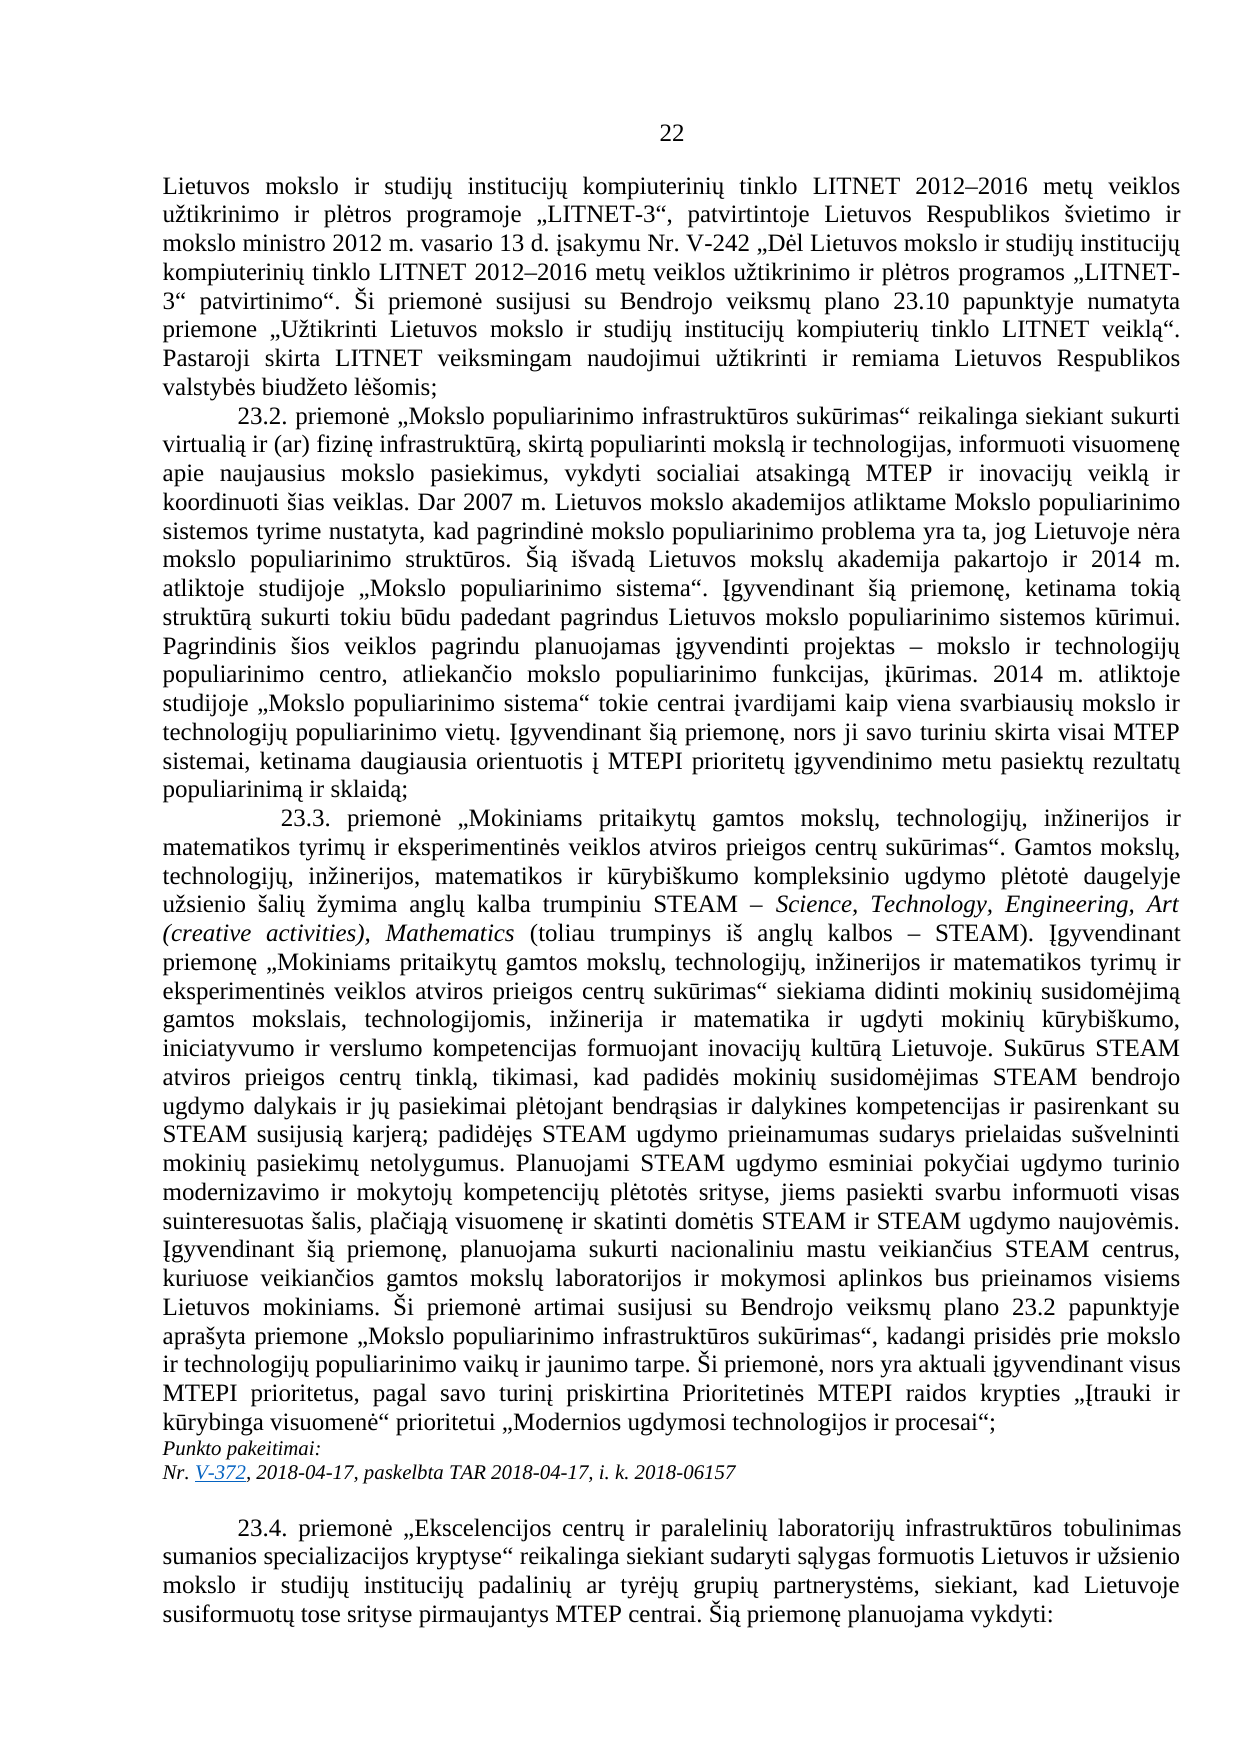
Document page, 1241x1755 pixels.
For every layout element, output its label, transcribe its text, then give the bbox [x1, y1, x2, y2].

text 23.3. priemonė „Mokiniams pritaikytų gamtos mokslų, technologijų, inžinerijos ir matematikos tyrimų ir eksperimentinės veiklos atviros prieigos centrų sukūrimas“. Gamtos mokslų, technologijų, inžinerijos, matematikos ir kūrybiškumo kompleksinio ugdymo plėtotė daugelyje užsienio šalių žymima anglų kalba trumpiniu STEAM – Science, Technology, Engineering, Art (creative activities), Mathematics (toliau trumpinys iš anglų kalbos – STEAM). Įgyvendinant priemonę „Mokiniams pritaikytų gamtos mokslų, technologijų, inžinerijos ir matematikos tyrimų ir eksperimentinės veiklos atviros prieigos centrų sukūrimas“ siekiama didinti mokinių susidomėjimą gamtos mokslais, technologijomis, inžinerija ir matematika ir ugdyti mokinių kūrybiškumo, iniciatyvumo ir verslumo kompetencijas formuojant inovacijų kultūrą Lietuvoje. Sukūrus STEAM atviros prieigos centrų tinklą, tikimasi, kad padidės mokinių susidomėjimas STEAM bendrojo ugdymo dalykais ir jų pasiekimai plėtojant bendrąsias ir dalykines kompetencijas ir pasirenkant su STEAM susijusią karjerą; padidėjęs STEAM ugdymo prieinamumas sudarys prielaidas sušvelninti mokinių pasiekimų netolygumus. Planuojami STEAM ugdymo esminiai pokyčiai ugdymo turinio modernizavimo ir mokytojų kompetencijų plėtotės srityse, jiems pasiekti svarbu informuoti visas suinteresuotas šalis, plačiąją visuomenę ir skatinti domėtis STEAM ir STEAM ugdymo naujovėmis. Įgyvendinant šią priemonę, planuojama sukurti nacionaliniu mastu veikiančius STEAM centrus, kuriuose veikiančios gamtos mokslų laboratorijos ir mokymosi aplinkos bus prieinamos visiems Lietuvos mokiniams. Ši priemonė artimai susijusi su Bendrojo veiksmų plano 23.2 papunktyje aprašyta priemone „Mokslo populiarinimo infrastruktūros sukūrimas“, kadangi prisidės prie mokslo ir technologijų populiarinimo vaikų ir jaunimo tarpe. Ši priemonė, nors yra aktuali įgyvendinant visus MTEPI prioritetus, pagal savo turinį priskirtina Prioritetinės MTEPI raidos krypties „Įtrauki ir kūrybinga visuomenė“ prioritetui „Modernios ugdymosi technologijos ir procesai“; [162, 803, 1181, 1436]
text Punkto pakeitimai: [162, 1436, 1181, 1460]
text Lietuvos mokslo ir studijų institucijų kompiuterinių tinklo LITNET 2012–2016 metų veiklos užtikrinimo ir plėtros programoje „LITNET-3“, patvirtintoje Lietuvos Respublikos švietimo ir mokslo ministro 2012 m. vasario 13 d. įsakymu Nr. V-242 „Dėl Lietuvos mokslo ir studijų institucijų kompiuterinių tinklo LITNET 2012–2016 metų veiklos užtikrinimo ir plėtros programos „LITNET-3“ patvirtinimo“. Ši priemonė susijusi su Bendrojo veiksmų plano 23.10 papunktyje numatyta priemone „Užtikrinti Lietuvos mokslo ir studijų institucijų kompiuterių tinklo LITNET veiklą“. Pastaroji skirta LITNET veiksmingam naudojimui užtikrinti ir remiama Lietuvos Respublikos valstybės biudžeto lėšomis; [162, 171, 1181, 401]
text 23.2. priemonė „Mokslo populiarinimo infrastruktūros sukūrimas“ reikalinga siekiant sukurti virtualią ir (ar) fizinę infrastruktūrą, skirtą populiarinti mokslą ir technologijas, informuoti visuomenę apie naujausius mokslo pasiekimus, vykdyti socialiai atsakingą MTEP ir inovacijų veiklą ir koordinuoti šias veiklas. Dar 2007 m. Lietuvos mokslo akademijos atliktame Mokslo populiarinimo sistemos tyrime nustatyta, kad pagrindinė mokslo populiarinimo problema yra ta, jog Lietuvoje nėra mokslo populiarinimo struktūros. Šią išvadą Lietuvos mokslų akademija pakartojo ir 2014 m. atliktoje studijoje „Mokslo populiarinimo sistema“. Įgyvendinant šią priemonę, ketinama tokią struktūrą sukurti tokiu būdu padedant pagrindus Lietuvos mokslo populiarinimo sistemos kūrimui. Pagrindinis šios veiklos pagrindu planuojamas įgyvendinti projektas – mokslo ir technologijų populiarinimo centro, atliekančio mokslo populiarinimo funkcijas, įkūrimas. 2014 m. atliktoje studijoje „Mokslo populiarinimo sistema“ tokie centrai įvardijami kaip viena svarbiausių mokslo ir technologijų populiarinimo vietų. Įgyvendinant šią priemonę, nors ji savo turiniu skirta visai MTEP sistemai, ketinama daugiausia orientuotis į MTEPI prioritetų įgyvendinimo metu pasiektų rezultatų populiarinimą ir sklaidą; [162, 401, 1181, 803]
text Nr. V-372, 2018-04-17, paskelbta TAR 2018-04-17, i. k. 2018-06157 [162, 1460, 1181, 1484]
text 23.4. priemonė „Ekscelencijos centrų ir paralelinių laboratorijų infrastruktūros tobulinimas sumanios specializacijos kryptyse“ reikalinga siekiant sudaryti sąlygas formuotis Lietuvos ir užsienio mokslo ir studijų institucijų padalinių ar tyrėjų grupių partnerystėms, siekiant, kad Lietuvoje susiformuotų tose srityse pirmaujantys MTEP centrai. Šią priemonę planuojama vykdyti: [162, 1513, 1181, 1628]
